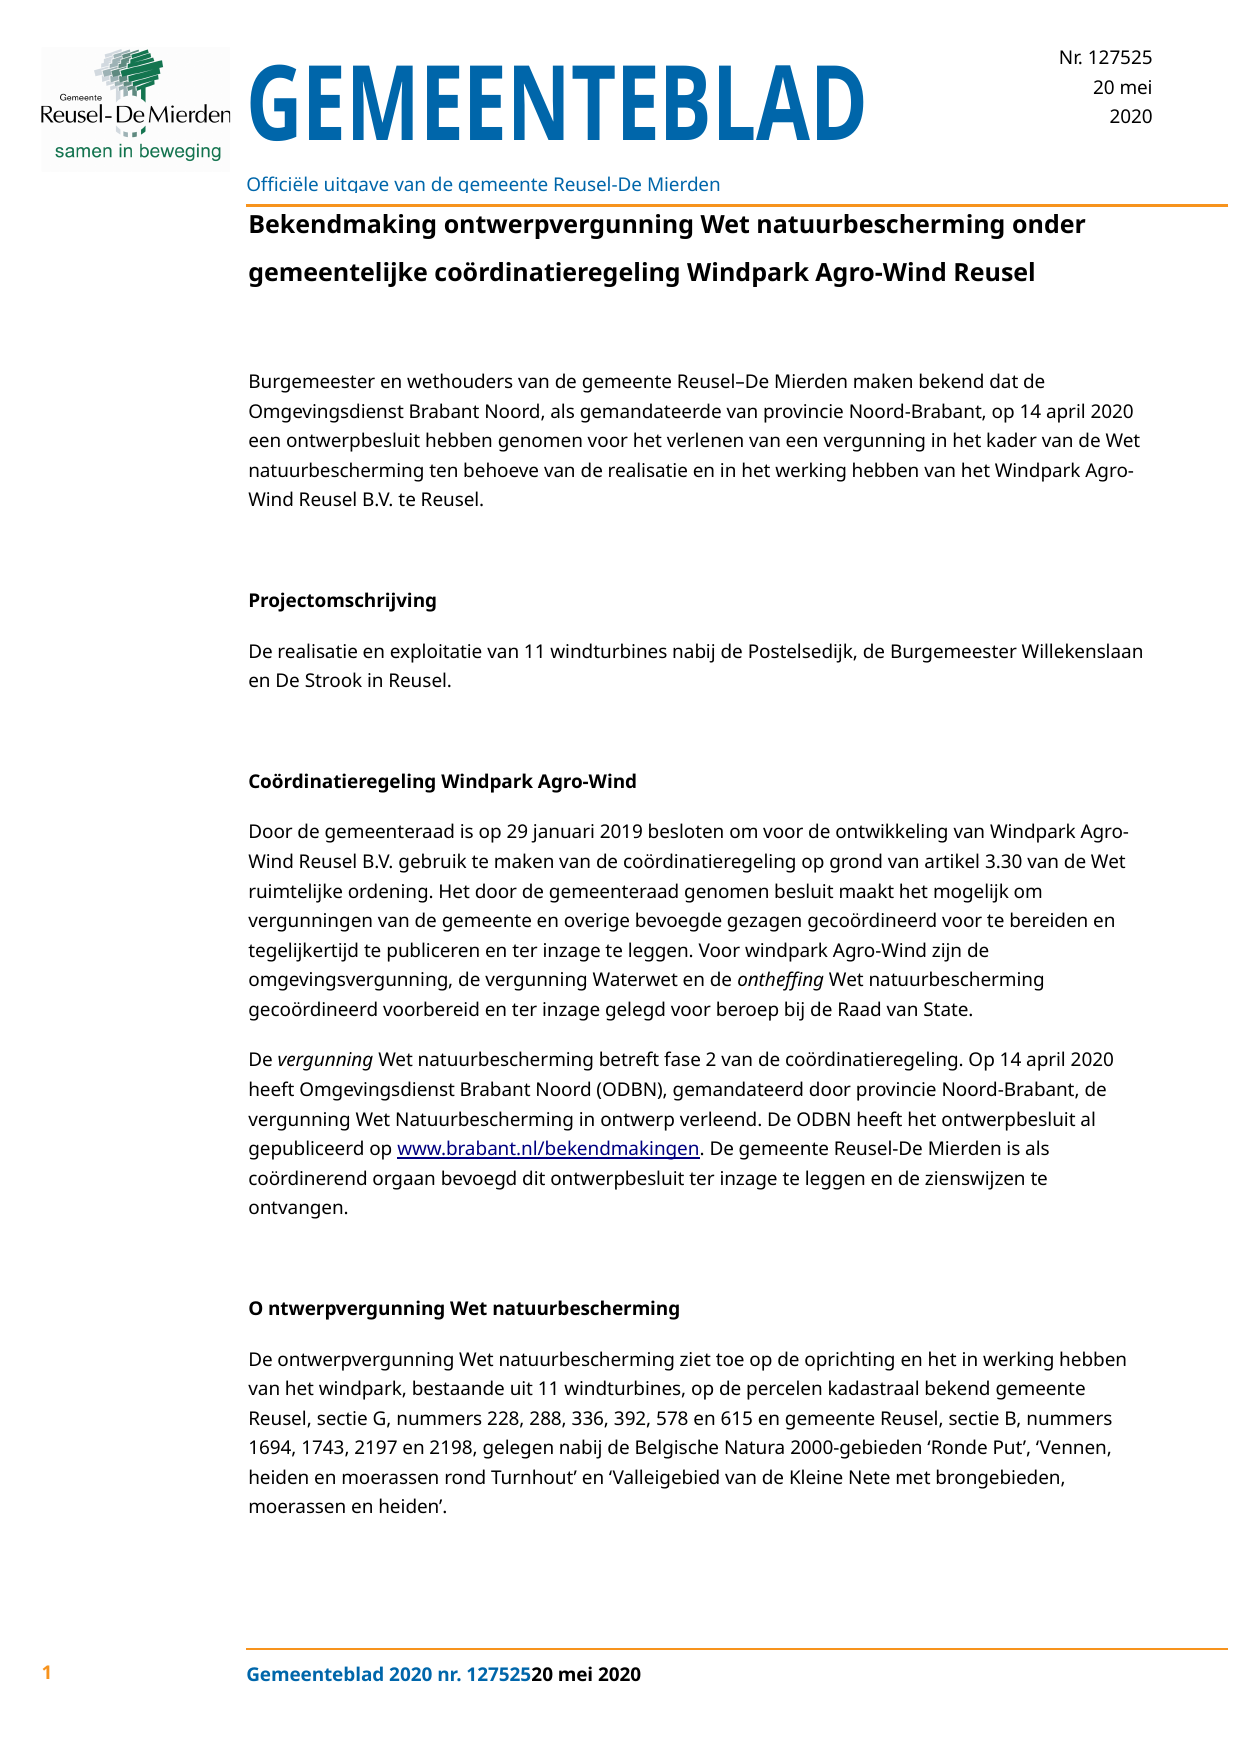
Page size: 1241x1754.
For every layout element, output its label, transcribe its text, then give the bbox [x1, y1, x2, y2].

text Burgemeester en wethouders van de gemeente Reusel–De Mierden maken bekend dat de Omgevingsdienst Brabant Noord, als gemandateerde van provincie Noord-Brabant, op 14 april 2020 een ontwerpbesluit hebben genomen voor het verlenen van een vergunning in het kader van de Wet natuurbescherming ten behoeve van de realisatie en in het werking hebben van het Windpark Agro-Wind Reusel B.V. te Reusel. [248, 368, 1152, 512]
text De vergunning Wet natuurbescherming betreft fase 2 van de coördinatieregeling. Op 14 april 2020 heeft Omgevingsdienst Brabant Noord (ODBN), gemandateerd door provincie Noord-Brabant, de vergunning Wet Natuurbescherming in ontwerp verleend. De ODBN heeft het ontwerpbesluit al gepubliceerd op www.brabant.nl/bekendmakingen. De gemeente Reusel-De Mierden is als coördinerend orgaan bevoegd dit ontwerpbesluit ter inzage te leggen en de zienswijzen te ontvangen. [248, 1047, 1152, 1220]
text O ntwerpvergunning Wet natuurbescherming [248, 1295, 1152, 1321]
text Projectomschrijving [248, 587, 1152, 613]
text Coördinatieregeling Windpark Agro-Wind [248, 768, 1152, 794]
picture [41, 47, 231, 172]
text Door de gemeenteraad is op 29 januari 2019 besloten om voor de ontwikkeling van Windpark Agro-Wind Reusel B.V. gebruik te maken van de coördinatieregeling op grond van artikel 3.30 van de Wet ruimtelijke ordening. Het door de gemeenteraad genomen besluit maakt het mogelijk om vergunningen van de gemeente en overige bevoegde gezagen gecoördineerd voor te bereiden en tegelijkertijd te publiceren en ter inzage te leggen. Voor windpark Agro-Wind zijn de omgevingsvergunning, de vergunning Waterwet en de ontheffing Wet natuurbescherming gecoördineerd voorbereid en ter inzage gelegd voor beroep bij de Raad van State. [248, 819, 1152, 1022]
text Bekendmaking ontwerpvergunning Wet natuurbescherming onder gemeentelijke coördinatieregeling Windpark Agro-Wind Reusel [248, 207, 1152, 288]
text De ontwerpvergunning Wet natuurbescherming ziet toe op de oprichting en het in werking hebben van het windpark, bestaande uit 11 windturbines, op de percelen kadastraal bekend gemeente Reusel, sectie G, nummers 228, 288, 336, 392, 578 en 615 en gemeente Reusel, sectie B, nummers 1694, 1743, 2197 en 2198, gelegen nabij de Belgische Natura 2000-gebieden ‘Ronde Put’, ‘Vennen, heiden en moerassen rond Turnhout’ en ‘Valleigebied van de Kleine Nete met brongebieden, moerassen en heiden’. [248, 1346, 1152, 1519]
text De realisatie en exploitatie van 11 windturbines nabij de Postelsedijk, de Burgemeester Willekenslaan en De Strook in Reusel. [248, 638, 1152, 693]
